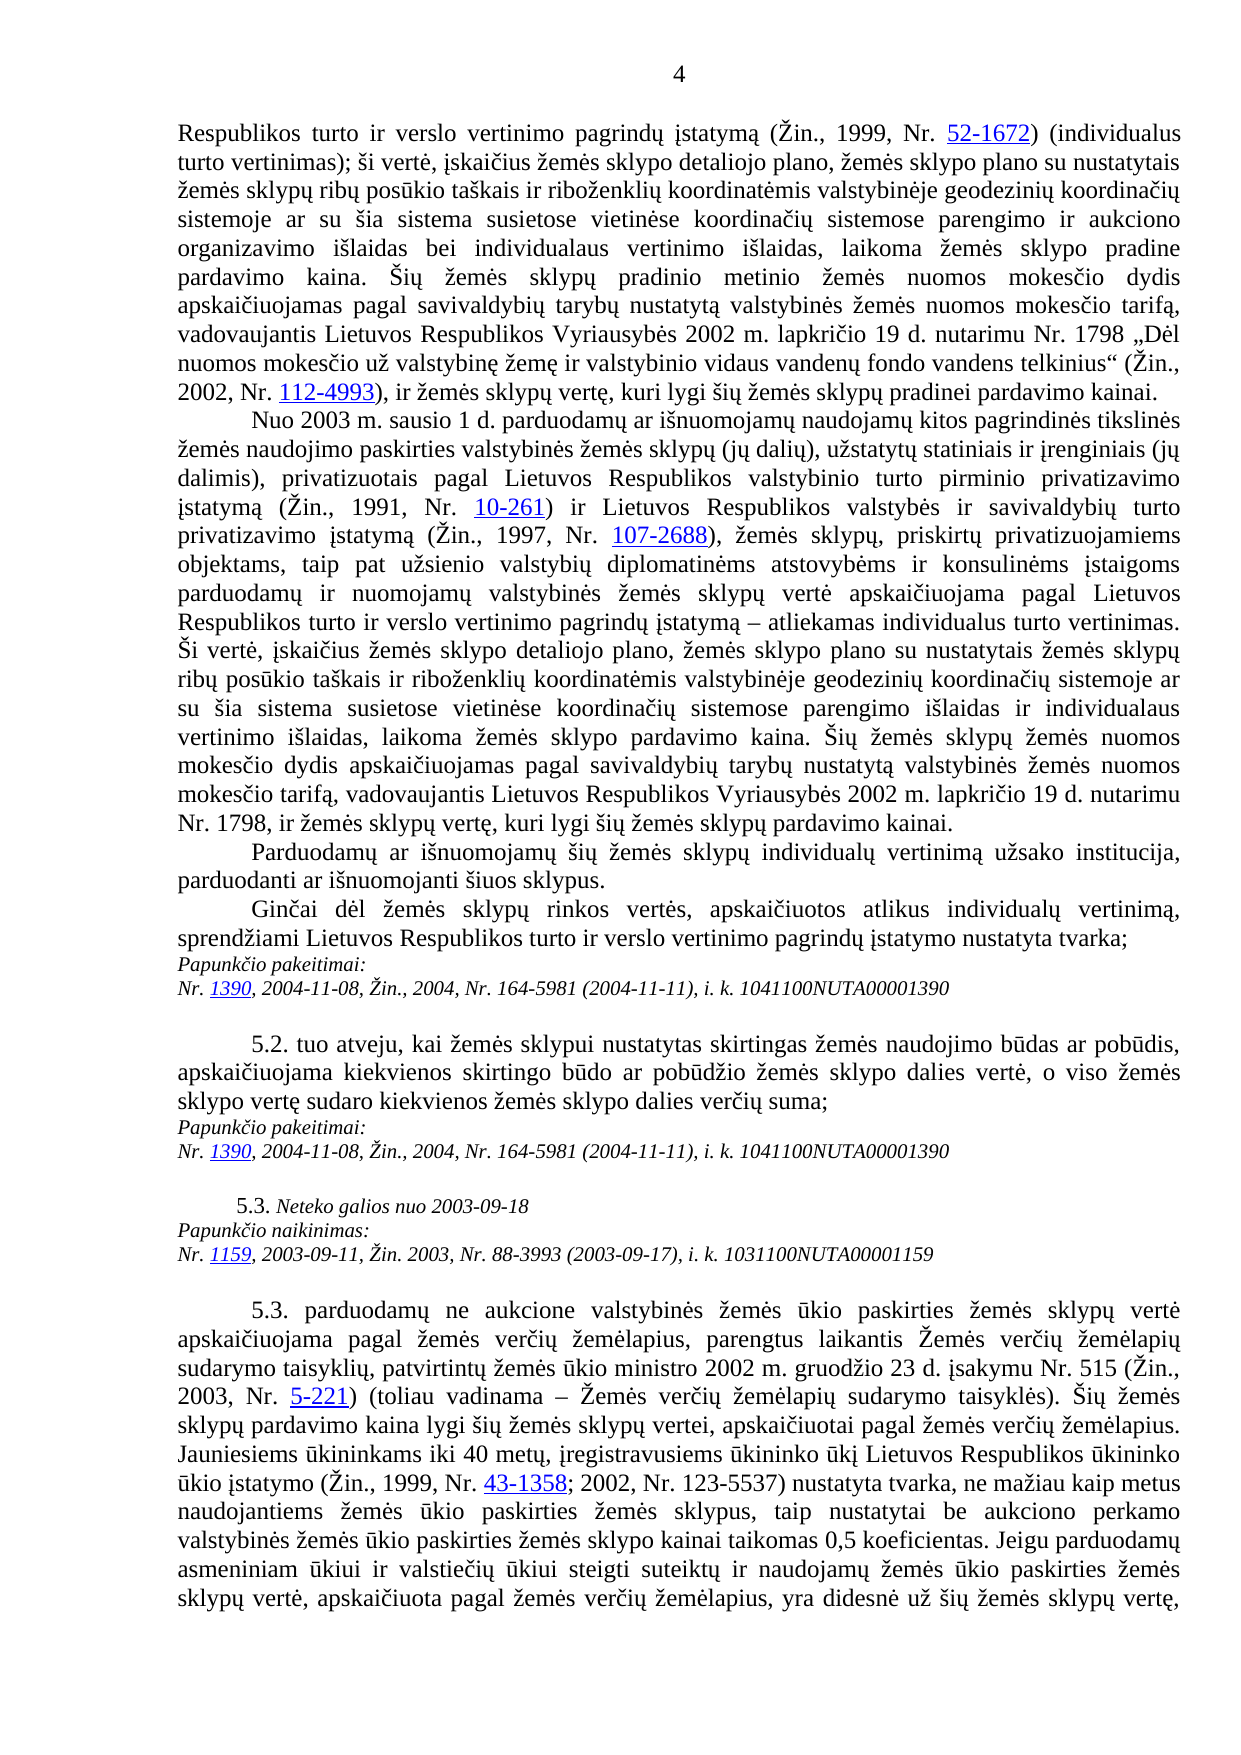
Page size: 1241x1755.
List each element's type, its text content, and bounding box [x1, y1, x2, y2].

text Nr. 1390, 2004-11-08, Žin., 2004, Nr. 164-5981 (2004-11-11), i. k. 1041100NUTA00001390 [177, 976, 1181, 1000]
text Parduodamų ar išnuomojamų šių žemės sklypų individualų vertinimą užsako institucija, parduodanti ar išnuomojanti šiuos sklypus. [177, 837, 1181, 894]
text Nr. 1390, 2004-11-08, Žin., 2004, Nr. 164-5981 (2004-11-11), i. k. 1041100NUTA00001390 [177, 1139, 1181, 1163]
text Nuo 2003 m. sausio 1 d. parduodamų ar išnuomojamų naudojamų kitos pagrindinės tikslinės žemės naudojimo paskirties valstybinės žemės sklypų (jų dalių), užstatytų statiniais ir įrenginiais (jų dalimis), privatizuotais pagal Lietuvos Respublikos valstybinio turto pirminio privatizavimo įstatymą (Žin., 1991, Nr. 10-261) ir Lietuvos Respublikos valstybės ir savivaldybių turto privatizavimo įstatymą (Žin., 1997, Nr. 107-2688), žemės sklypų, priskirtų privatizuojamiems objektams, taip pat užsienio valstybių diplomatinėms atstovybėms ir konsulinėms įstaigoms parduodamų ir nuomojamų valstybinės žemės sklypų vertė apskaičiuojama pagal Lietuvos Respublikos turto ir verslo vertinimo pagrindų įstatymą – atliekamas individualus turto vertinimas. Ši vertė, įskaičius žemės sklypo detaliojo plano, žemės sklypo plano su nustatytais žemės sklypų ribų posūkio taškais ir riboženklių koordinatėmis valstybinėje geodezinių koordinačių sistemoje ar su šia sistema susietose vietinėse koordinačių sistemose parengimo išlaidas ir individualaus vertinimo išlaidas, laikoma žemės sklypo pardavimo kaina. Šių žemės sklypų žemės nuomos mokesčio dydis apskaičiuojamas pagal savivaldybių tarybų nustatytą valstybinės žemės nuomos mokesčio tarifą, vadovaujantis Lietuvos Respublikos Vyriausybės 2002 m. lapkričio 19 d. nutarimu Nr. 1798, ir žemės sklypų vertę, kuri lygi šių žemės sklypų pardavimo kainai. [177, 406, 1181, 837]
text Nr. 1159, 2003-09-11, Žin. 2003, Nr. 88-3993 (2003-09-17), i. k. 1031100NUTA00001159 [177, 1242, 1181, 1266]
text 5.3. parduodamų ne aukcione valstybinės žemės ūkio paskirties žemės sklypų vertė apskaičiuojama pagal žemės verčių žemėlapius, parengtus laikantis Žemės verčių žemėlapių sudarymo taisyklių, patvirtintų žemės ūkio ministro 2002 m. gruodžio 23 d. įsakymu Nr. 515 (Žin., 2003, Nr. 5-221) (toliau vadinama – Žemės verčių žemėlapių sudarymo taisyklės). Šių žemės sklypų pardavimo kaina lygi šių žemės sklypų vertei, apskaičiuotai pagal žemės verčių žemėlapius. Jauniesiems ūkininkams iki 40 metų, įregistravusiems ūkininko ūkį Lietuvos Respublikos ūkininko ūkio įstatymo (Žin., 1999, Nr. 43-1358; 2002, Nr. 123-5537) nustatyta tvarka, ne mažiau kaip metus naudojantiems žemės ūkio paskirties žemės sklypus, taip nustatytai be aukciono perkamo valstybinės žemės ūkio paskirties žemės sklypo kainai taikomas 0,5 koeficientas. Jeigu parduodamų asmeniniam ūkiui ir valstiečių ūkiui steigti suteiktų ir naudojamų žemės ūkio paskirties žemės sklypų vertė, apskaičiuota pagal žemės verčių žemėlapius, yra didesnė už šių žemės sklypų vertę, [177, 1295, 1181, 1611]
text Papunkčio naikinimas: [177, 1218, 1181, 1242]
text Ginčai dėl žemės sklypų rinkos vertės, apskaičiuotos atlikus individualų vertinimą, sprendžiami Lietuvos Respublikos turto ir verslo vertinimo pagrindų įstatymo nustatyta tvarka; [177, 894, 1181, 952]
text Papunkčio pakeitimai: [177, 1115, 1181, 1139]
text Respublikos turto ir verslo vertinimo pagrindų įstatymą (Žin., 1999, Nr. 52-1672) (individualus turto vertinimas); ši vertė, įskaičius žemės sklypo detaliojo plano, žemės sklypo plano su nustatytais žemės sklypų ribų posūkio taškais ir riboženklių koordinatėmis valstybinėje geodezinių koordinačių sistemoje ar su šia sistema susietose vietinėse koordinačių sistemose parengimo ir aukciono organizavimo išlaidas bei individualaus vertinimo išlaidas, laikoma žemės sklypo pradine pardavimo kaina. Šių žemės sklypų pradinio metinio žemės nuomos mokesčio dydis apskaičiuojamas pagal savivaldybių tarybų nustatytą valstybinės žemės nuomos mokesčio tarifą, vadovaujantis Lietuvos Respublikos Vyriausybės 2002 m. lapkričio 19 d. nutarimu Nr. 1798 „Dėl nuomos mokesčio už valstybinę žemę ir valstybinio vidaus vandenų fondo vandens telkinius“ (Žin., 2002, Nr. 112-4993), ir žemės sklypų vertę, kuri lygi šių žemės sklypų pradinei pardavimo kainai. [177, 118, 1181, 406]
text Papunkčio pakeitimai: [177, 952, 1181, 976]
text 5.2. tuo atveju, kai žemės sklypui nustatytas skirtingas žemės naudojimo būdas ar pobūdis, apskaičiuojama kiekvienos skirtingo būdo ar pobūdžio žemės sklypo dalies vertė, o viso žemės sklypo vertę sudaro kiekvienos žemės sklypo dalies verčių suma; [177, 1029, 1181, 1115]
text 5.3. Neteko galios nuo 2003-09-18 [177, 1192, 1181, 1218]
